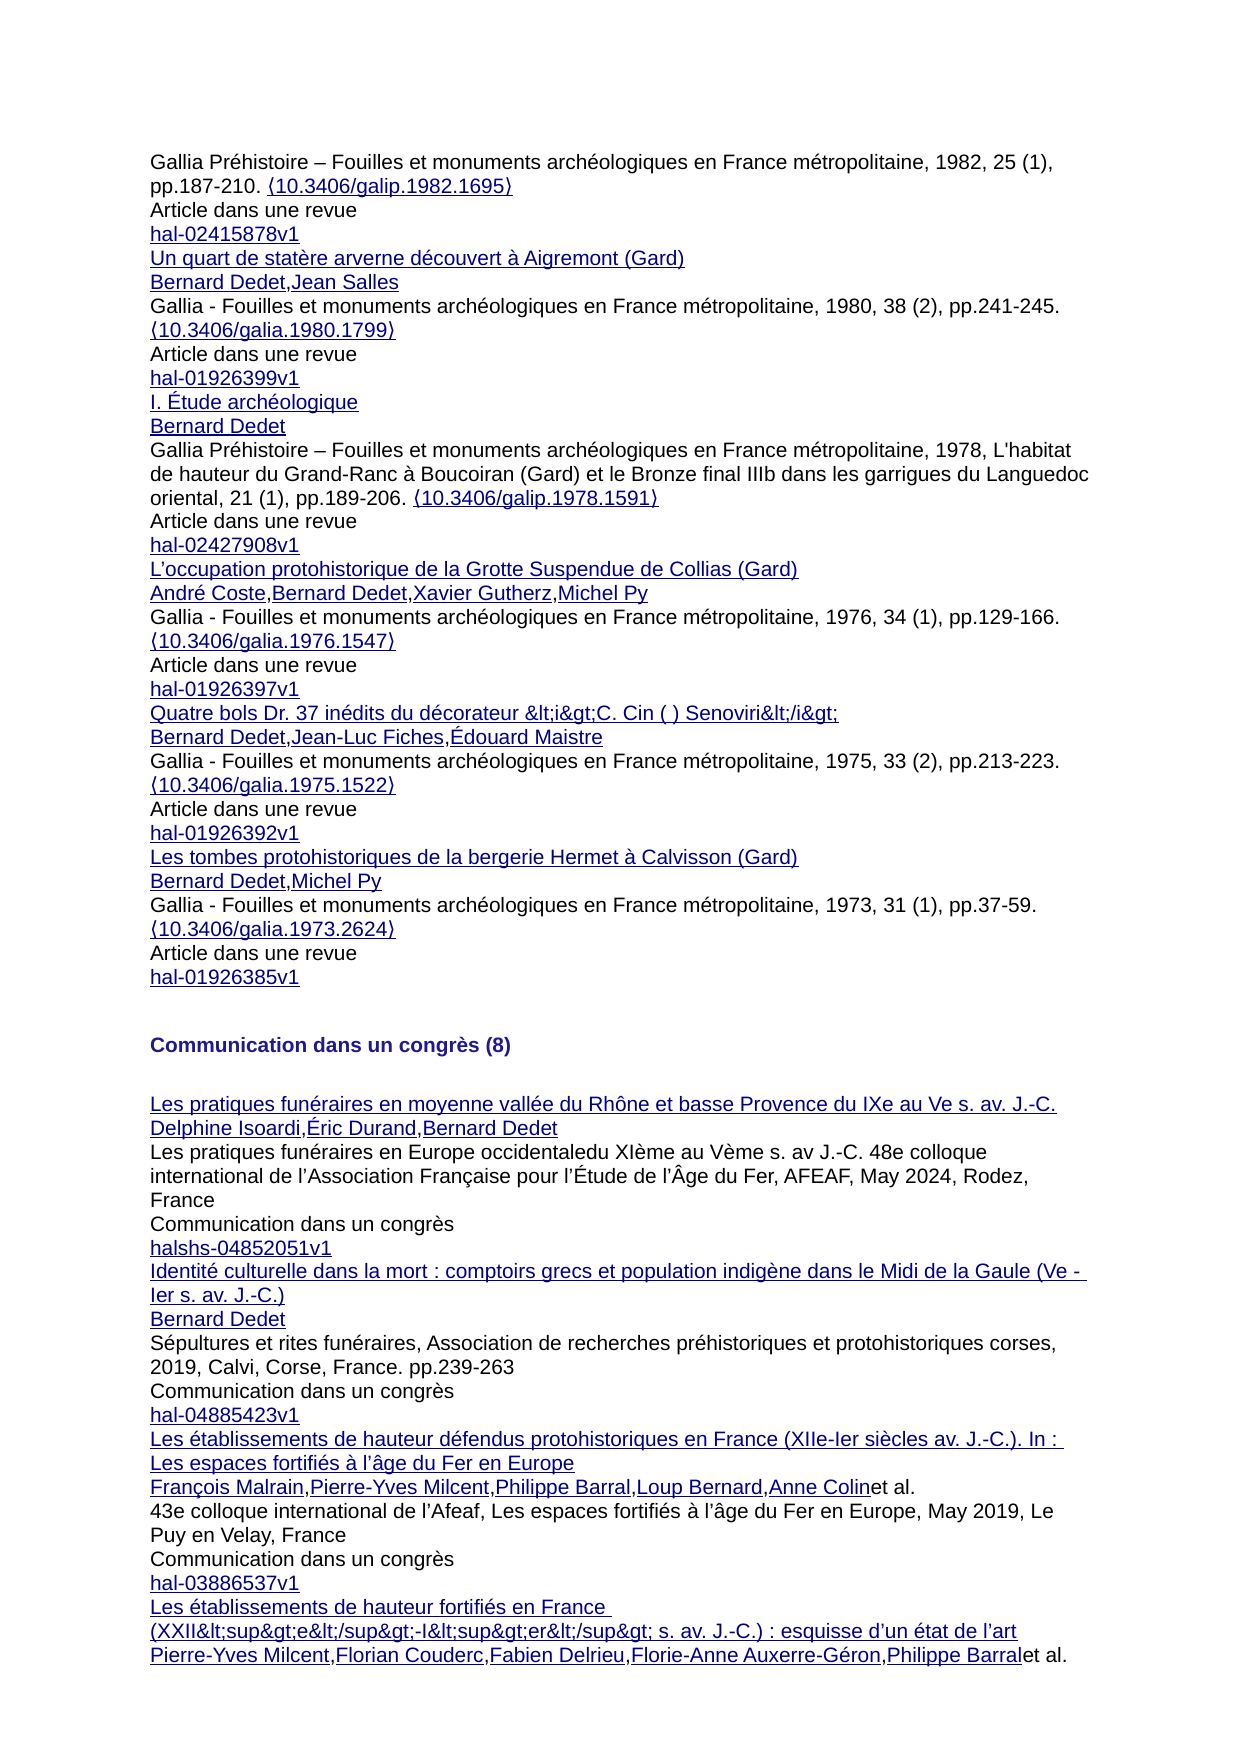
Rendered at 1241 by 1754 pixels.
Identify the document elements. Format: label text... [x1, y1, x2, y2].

table_cell Quatre bols Dr. 37 inédits du décorateur &lt;i&gt;C. Cin ( ) Senoviri&lt;/i&gt; Bernard Dedet,Jean-Luc Fiches,Édouard Maistre Gallia - Fouilles et monuments archéologiques en France métropolitaine, 1975, 33 (2), pp.213-223. ⟨10.3406/galia.1975.1522⟩ Article dans une revue hal-01926392v1 [150, 701, 1090, 845]
subtitle Communication dans un congrès (8) [150, 1033, 1090, 1057]
table_cell Les établissements de hauteur fortifiés en France (XXII&lt;sup&gt;e&lt;/sup&gt;-I&lt;sup&gt;er&lt;/sup&gt; s. av. J.-C.) : esquisse d’un état de l’art Pierre-Yves Milcent,Florian Couderc,Fabien Delrieu,Florie-Anne Auxerre-Géron,Philippe Barralet al. [150, 1595, 1090, 1667]
table_cell Les établissements de hauteur défendus protohistoriques en France (XIIe-Ier siècles av. J.-C.). In : Les espaces fortifiés à l’âge du Fer en Europe François Malrain,Pierre-Yves Milcent,Philippe Barral,Loup Bernard,Anne Colinet al. 43e colloque international de l’Afeaf, Les espaces fortifiés à l’âge du Fer en Europe, May 2019, Le Puy en Velay, France Communication dans un congrès hal-03886537v1 [150, 1427, 1090, 1595]
table_cell Gallia Préhistoire – Fouilles et monuments archéologiques en France métropolitaine, 1982, 25 (1), pp.187-210. ⟨10.3406/galip.1982.1695⟩ Article dans une revue hal-02415878v1 [150, 150, 1090, 246]
table_cell I. Étude archéologique Bernard Dedet Gallia Préhistoire – Fouilles et monuments archéologiques en France métropolitaine, 1978, L'habitat de hauteur du Grand-Ranc à Boucoiran (Gard) et le Bronze final IIIb dans les garrigues du Languedoc oriental, 21 (1), pp.189-206. ⟨10.3406/galip.1978.1591⟩ Article dans une revue hal-02427908v1 [150, 390, 1090, 557]
table_cell Identité culturelle dans la mort : comptoirs grecs et population indigène dans le Midi de la Gaule (Ve - Ier s. av. J.-C.) Bernard Dedet Sépultures et rites funéraires, Association de recherches préhistoriques et protohistoriques corses, 2019, Calvi, Corse, France. pp.239-263 Communication dans un congrès hal-04885423v1 [150, 1259, 1090, 1427]
table_cell L’occupation protohistorique de la Grotte Suspendue de Collias (Gard) André Coste,Bernard Dedet,Xavier Gutherz,Michel Py Gallia - Fouilles et monuments archéologiques en France métropolitaine, 1976, 34 (1), pp.129-166. ⟨10.3406/galia.1976.1547⟩ Article dans une revue hal-01926397v1 [150, 557, 1090, 701]
table_cell Les tombes protohistoriques de la bergerie Hermet à Calvisson (Gard) Bernard Dedet,Michel Py Gallia - Fouilles et monuments archéologiques en France métropolitaine, 1973, 31 (1), pp.37-59. ⟨10.3406/galia.1973.2624⟩ Article dans une revue hal-01926385v1 [150, 845, 1090, 988]
table_cell Un quart de statère arverne découvert à Aigremont (Gard) Bernard Dedet,Jean Salles Gallia - Fouilles et monuments archéologiques en France métropolitaine, 1980, 38 (2), pp.241-245. ⟨10.3406/galia.1980.1799⟩ Article dans une revue hal-01926399v1 [150, 246, 1090, 389]
table_header Les pratiques funéraires en moyenne vallée du Rhône et basse Provence du IXe au Ve s. av. J.-C. Delphine Isoardi,Éric Durand,Bernard Dedet Les pratiques funéraires en Europe occidentaledu XIème au Vème s. av J.-C. 48e colloque international de l’Association Française pour l’Étude de l’Âge du Fer, AFEAF, May 2024, Rodez, France Communication dans un congrès halshs-04852051v1 [150, 1092, 1090, 1259]
